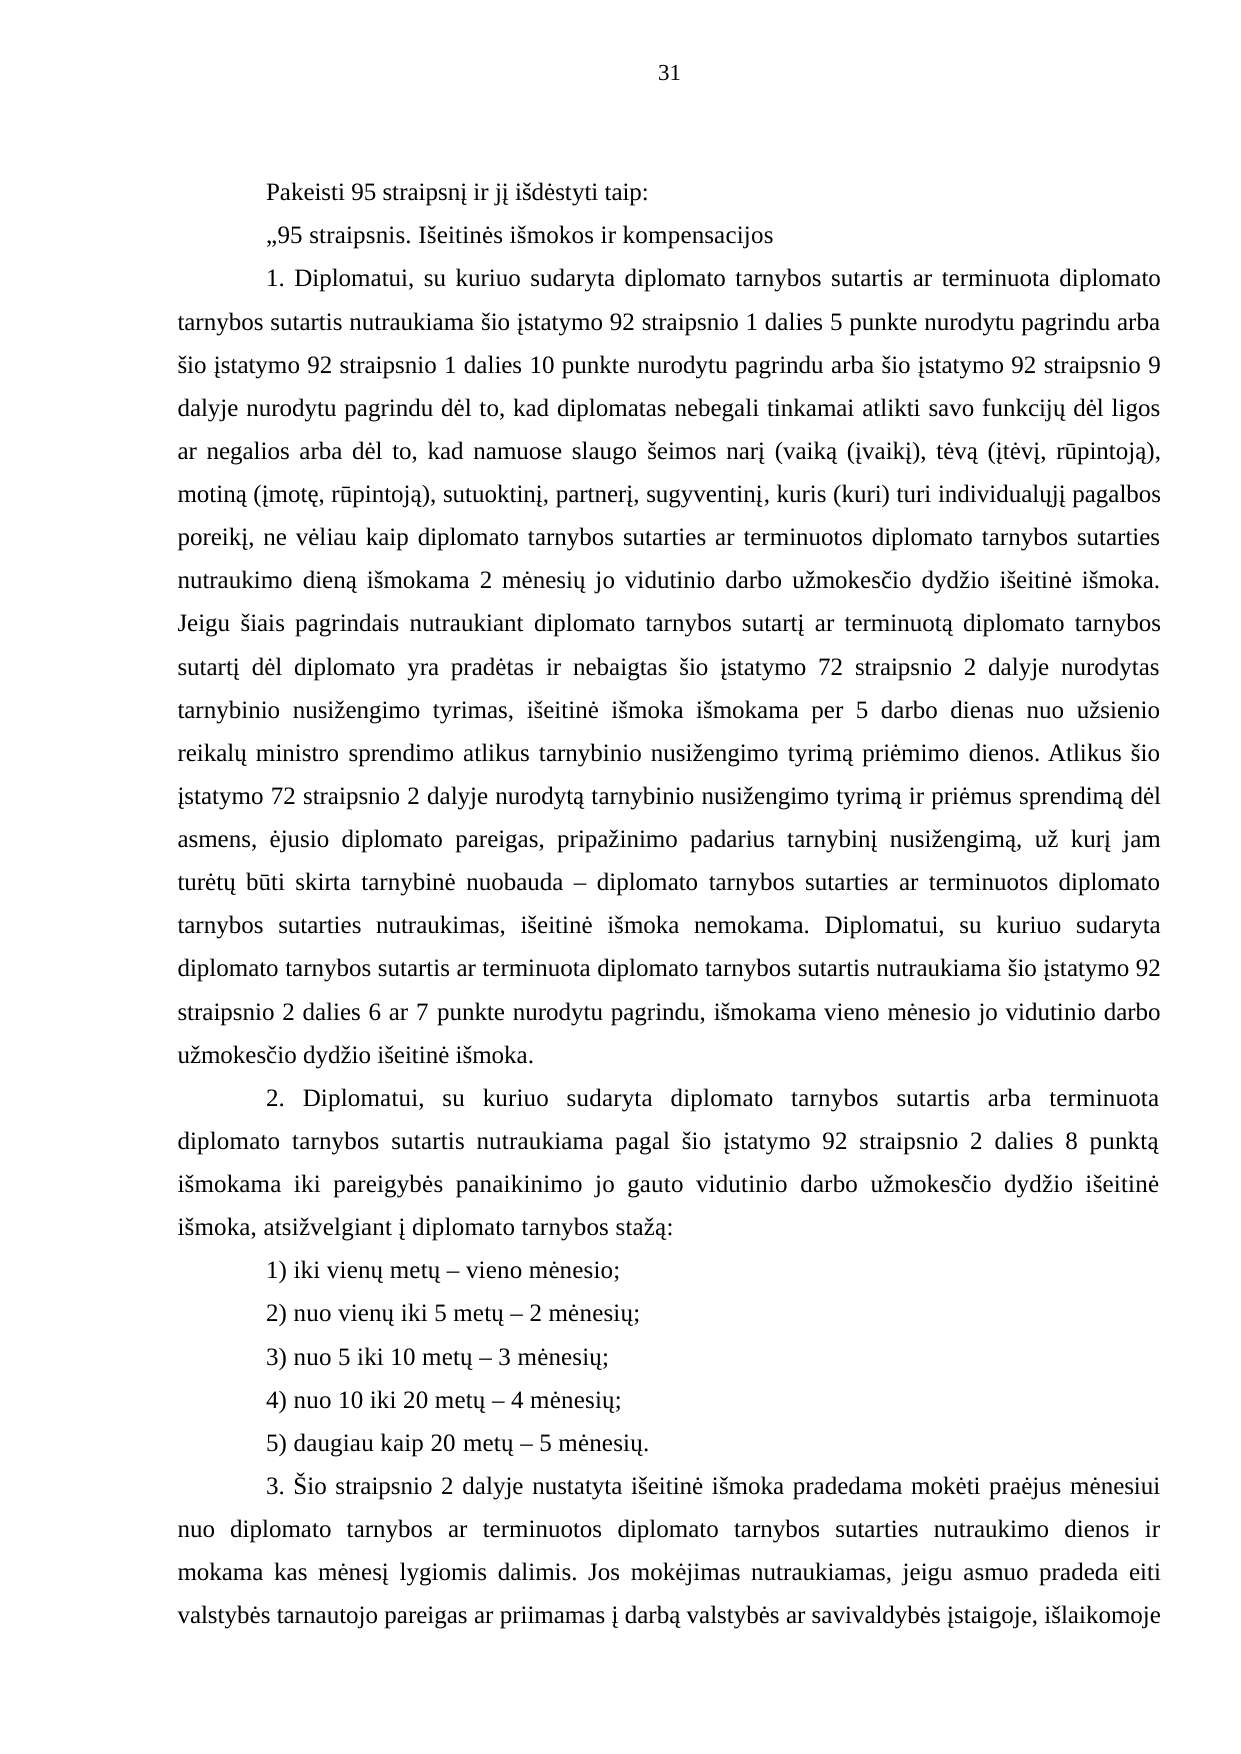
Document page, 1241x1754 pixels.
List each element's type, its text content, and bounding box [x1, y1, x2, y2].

text 2. Diplomatui, su kuriuo sudaryta diplomato tarnybos sutartis arba terminuota diplomato tarnybos sutartis nutraukiama pagal šio įstatymo 92 straipsnio 2 dalies 8 punktą išmokama iki pareigybės panaikinimo jo gauto vidutinio darbo užmokesčio dydžio išeitinė išmoka, atsižvelgiant į diplomato tarnybos stažą: [177, 1083, 1162, 1241]
text 1) iki vienų metų – vieno mėnesio; [177, 1255, 1162, 1284]
text 4) nuo 10 iki 20 metų – 4 mėnesių; [177, 1385, 1162, 1413]
text Pakeisti 95 straipsnį ir jį išdėstyti taip: [177, 177, 1162, 206]
text 3. Šio straipsnio 2 dalyje nustatyta išeitinė išmoka pradedama mokėti praėjus mėnesiui nuo diplomato tarnybos ar terminuotos diplomato tarnybos sutarties nutraukimo dienos ir mokama kas mėnesį lygiomis dalimis. Jos mokėjimas nutraukiamas, jeigu asmuo pradeda eiti valstybės tarnautojo pareigas ar priimamas į darbą valstybės ar savivaldybės įstaigoje, išlaikomoje [177, 1471, 1162, 1629]
text 2) nuo vienų iki 5 metų – 2 mėnesių; [177, 1298, 1162, 1327]
text „95 straipsnis. Išeitinės išmokos ir kompensacijos [177, 220, 1162, 249]
text 5) daugiau kaip 20 metų – 5 mėnesių. [177, 1428, 1162, 1457]
text 3) nuo 5 iki 10 metų – 3 mėnesių; [177, 1342, 1162, 1370]
text 1. Diplomatui, su kuriuo sudaryta diplomato tarnybos sutartis ar terminuota diplomato tarnybos sutartis nutraukiama šio įstatymo 92 straipsnio 1 dalies 5 punkte nurodytu pagrindu arba šio įstatymo 92 straipsnio 1 dalies 10 punkte nurodytu pagrindu arba šio įstatymo 92 straipsnio 9 dalyje nurodytu pagrindu dėl to, kad diplomatas nebegali tinkamai atlikti savo funkcijų dėl ligos ar negalios arba dėl to, kad namuose slaugo šeimos narį (vaiką (įvaikį), tėvą (įtėvį, rūpintoją), motiną (įmotę, rūpintoją), sutuoktinį, partnerį, sugyventinį, kuris (kuri) turi individualųjį pagalbos poreikį, ne vėliau kaip diplomato tarnybos sutarties ar terminuotos diplomato tarnybos sutarties nutraukimo dieną išmokama 2 mėnesių jo vidutinio darbo užmokesčio dydžio išeitinė išmoka. Jeigu šiais pagrindais nutraukiant diplomato tarnybos sutartį ar terminuotą diplomato tarnybos sutartį dėl diplomato yra pradėtas ir nebaigtas šio įstatymo 72 straipsnio 2 dalyje nurodytas tarnybinio nusižengimo tyrimas, išeitinė išmoka išmokama per 5 darbo dienas nuo užsienio reikalų ministro sprendimo atlikus tarnybinio nusižengimo tyrimą priėmimo dienos. Atlikus šio įstatymo 72 straipsnio 2 dalyje nurodytą tarnybinio nusižengimo tyrimą ir priėmus sprendimą dėl asmens, ėjusio diplomato pareigas, pripažinimo padarius tarnybinį nusižengimą, už kurį jam turėtų būti skirta tarnybinė nuobauda – diplomato tarnybos sutarties ar terminuotos diplomato tarnybos sutarties nutraukimas, išeitinė išmoka nemokama. Diplomatui, su kuriuo sudaryta diplomato tarnybos sutartis ar terminuota diplomato tarnybos sutartis nutraukiama šio įstatymo 92 straipsnio 2 dalies 6 ar 7 punkte nurodytu pagrindu, išmokama vieno mėnesio jo vidutinio darbo užmokesčio dydžio išeitinė išmoka. [177, 263, 1162, 1068]
